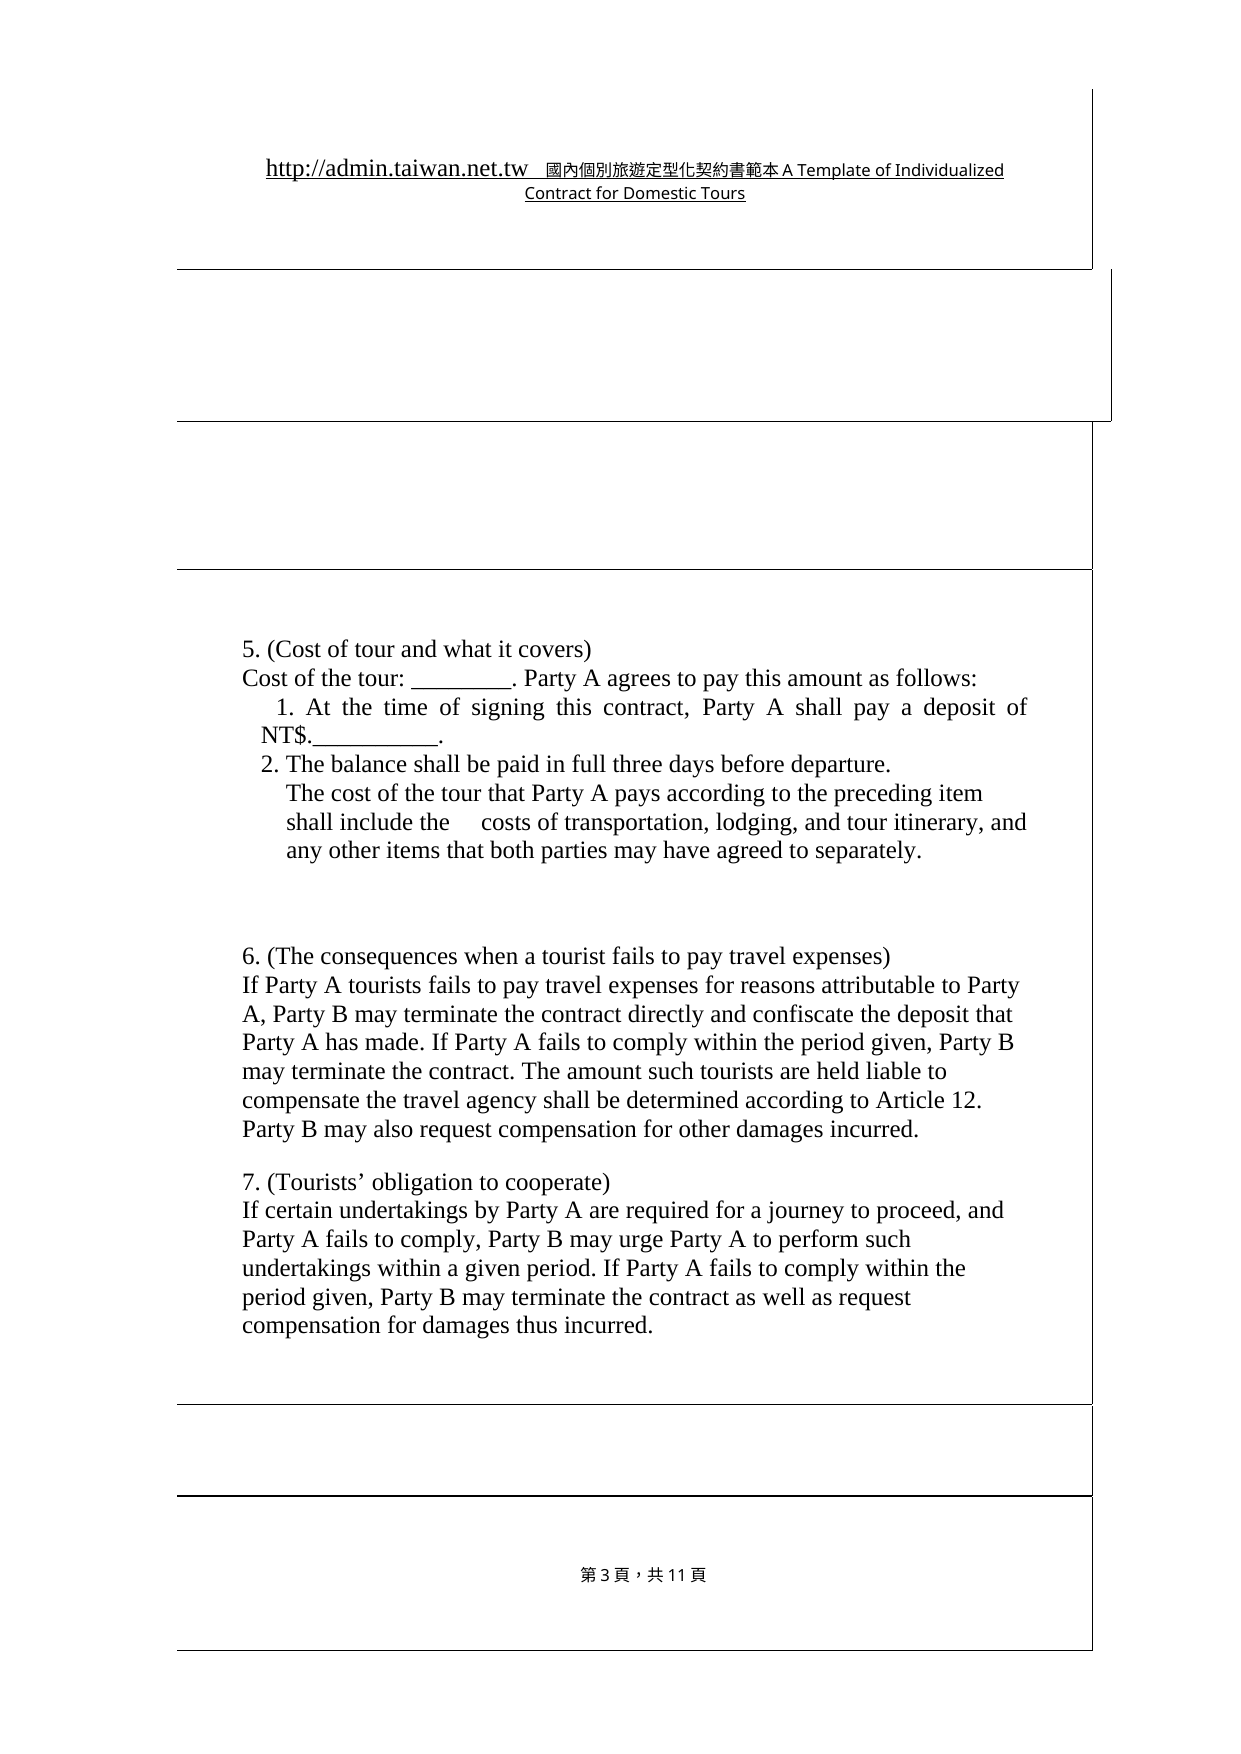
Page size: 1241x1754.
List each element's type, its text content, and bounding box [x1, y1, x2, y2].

text 6. (The consequences when a tourist fails to pay travel expenses) [177, 877, 1092, 970]
text If Party A tourists fails to pay travel expenses for reasons attributable to Party A, Party B may terminate the contract directly and confiscate the deposit that Party A has made. If Party A fails to comply within the period given, Party B may terminate the contract. The amount such tourists are held liable to compensate the travel agency shall be determined according to Article 12. Party B may also request compensation for other damages incurred. [177, 970, 1092, 1102]
text 5. (Cost of tour and what it covers) [177, 569, 1092, 663]
text 1. At the time of signing this contract, Party A shall pay a deposit of NT$.__________. [177, 692, 1092, 749]
text Cost of the tour: ________. Party A agrees to pay this amount as follows: [177, 663, 1092, 692]
text 2. The balance shall be paid in full three days before departure. [177, 749, 1092, 778]
text If certain undertakings by Party A are required for a journey to proceed, and Party A fails to comply, Party B may urge Party A to perform such undertakings within a given period. If Party A fails to comply within the period given, Party B may terminate the contract as well as request compensation for damages thus incurred. [177, 1195, 1092, 1404]
text The cost of the tour that Party A pays according to the preceding item shall include the costs of transportation, lodging, and tour itinerary, and any other items that both parties may have agreed to separately. [177, 778, 1092, 864]
text 7. (Tourists’ obligation to cooperate) [177, 1102, 1092, 1195]
